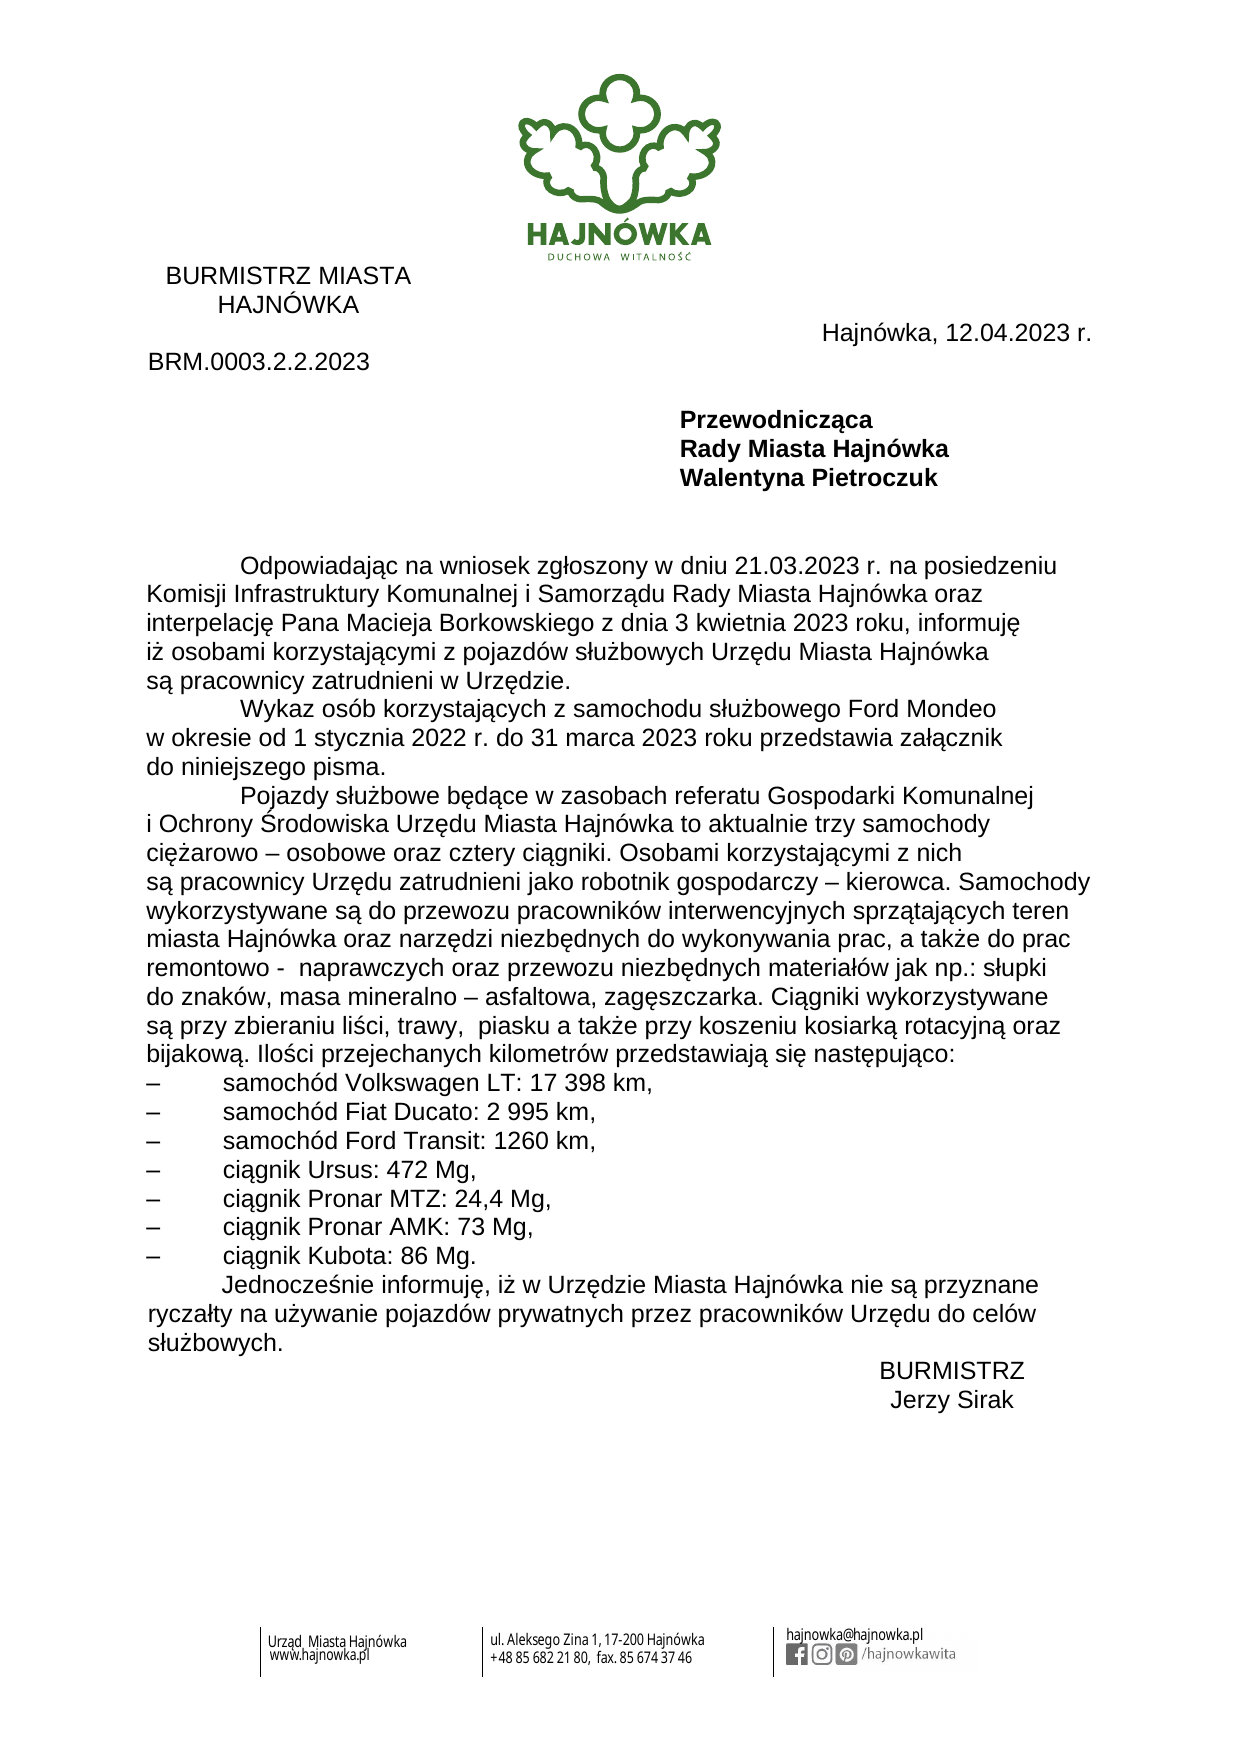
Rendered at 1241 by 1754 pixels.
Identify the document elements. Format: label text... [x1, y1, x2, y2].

list ciągnik Kubota: 86 Mg. [146, 1241, 1093, 1270]
text Hajnówka, 12.04.2023 r. [148, 318, 1093, 347]
text BURMISTRZ [811, 1356, 1093, 1385]
text Wykaz osób korzystających z samochodu służbowego Ford Mondeo w okresie od 1 stycznia 2022 r. do 31 marca 2023 roku przedstawia załącznik do niniejszego pisma. [146, 694, 1093, 781]
text BRM.0003.2.2.2023 [148, 347, 1093, 376]
text Walentyna Pietroczuk [679, 463, 1093, 492]
text Rady Miasta Hajnówka [679, 434, 1093, 463]
list ciągnik Pronar AMK: 73 Mg, [146, 1212, 1093, 1241]
text HAJNÓWKA [0, 289, 1093, 318]
text Pojazdy służbowe będące w zasobach referatu Gospodarki Komunalnej i Ochrony Środowiska Urzędu Miasta Hajnówka to aktualnie trzy samochody ciężarowo – osobowe oraz cztery ciągniki. Osobami korzystającymi z nich są pracownicy Urzędu zatrudnieni jako robotnik gospodarczy – kierowca. Samochody wykorzystywane są do przewozu pracowników interwencyjnych sprzątających teren miasta Hajnówka oraz narzędzi niezbędnych do wykonywania prac, a także do prac remontowo - naprawczych oraz przewozu niezbędnych materiałów jak np.: słupki do znaków, masa mineralno – asfaltowa, zagęszczarka. Ciągniki wykorzystywane są przy zbieraniu liści, trawy, piasku a także przy koszeniu kosiarką rotacyjną oraz bijakową. Ilości przejechanych kilometrów przedstawiają się następująco: [146, 781, 1093, 1068]
text Jerzy Sirak [811, 1385, 1093, 1414]
text Jednocześnie informuję, iż w Urzędzie Miasta Hajnówka nie są przyznane ryczałty na używanie pojazdów prywatnych przez pracowników Urzędu do celów służbowych. [148, 1270, 1093, 1356]
list ciągnik Ursus: 472 Mg, [146, 1155, 1093, 1183]
list samochód Ford Transit: 1260 km, [146, 1126, 1093, 1155]
list samochód Volkswagen LT: 17 398 km, [146, 1068, 1093, 1097]
text Przewodnicząca [679, 405, 1093, 434]
text BURMISTRZ MIASTA [0, 261, 1093, 289]
list samochód Fiat Ducato: 2 995 km, [146, 1097, 1093, 1126]
text Odpowiadając na wniosek zgłoszony w dniu 21.03.2023 r. na posiedzeniu Komisji Infrastruktury Komunalnej i Samorządu Rady Miasta Hajnówka oraz interpelację Pana Macieja Borkowskiego z dnia 3 kwietnia 2023 roku, informuję iż osobami korzystającymi z pojazdów służbowych Urzędu Miasta Hajnówka są pracownicy zatrudnieni w Urzędzie. [146, 551, 1093, 694]
list ciągnik Pronar MTZ: 24,4 Mg, [146, 1183, 1093, 1212]
